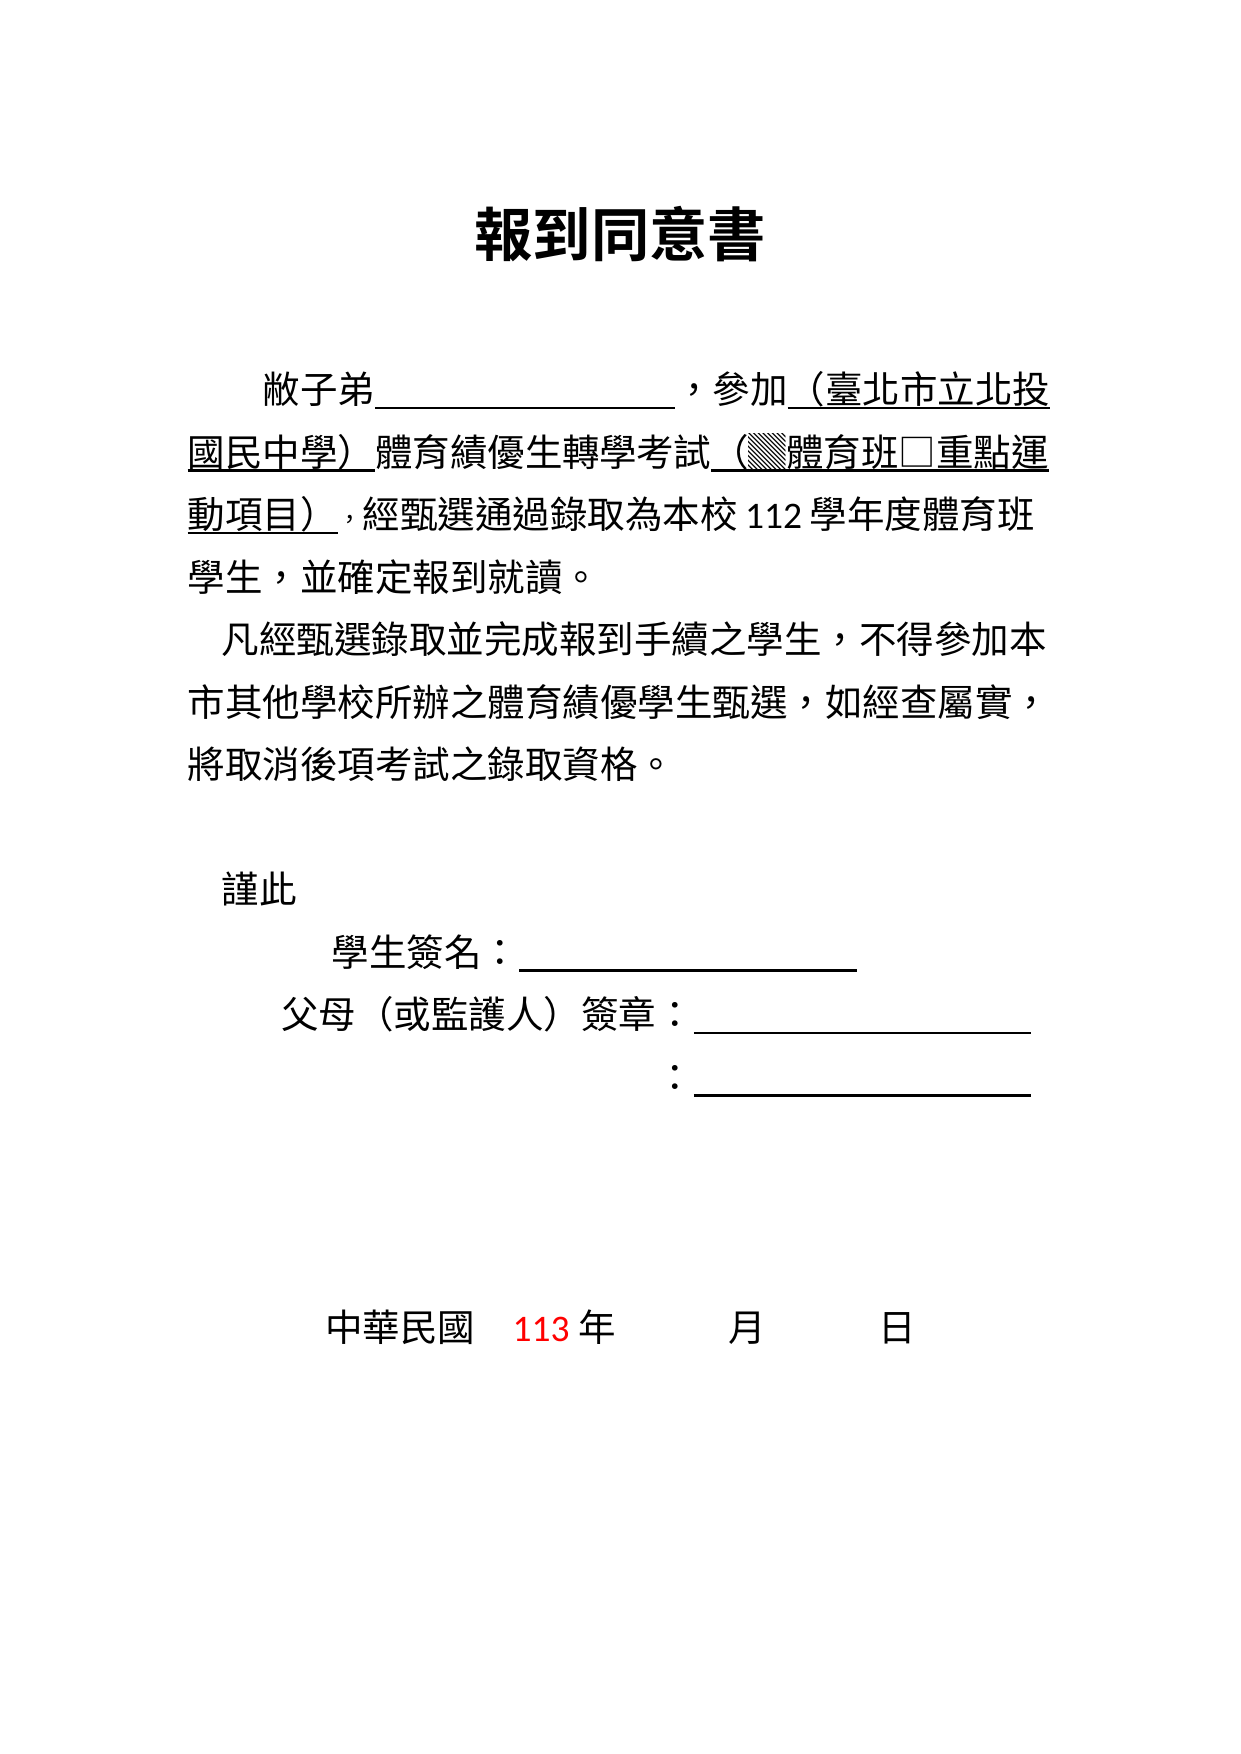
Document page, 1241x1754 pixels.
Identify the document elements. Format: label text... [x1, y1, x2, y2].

text 父母（或監護人）簽章： [187, 971, 1053, 1033]
text 謹此 [187, 846, 1053, 908]
text 報到同意書 [187, 158, 1053, 283]
text 中華民國 113 年 月 日 [187, 1283, 1053, 1346]
text ： [187, 1033, 1053, 1096]
text 敝子弟 ，參加（臺北市立北投國民中學）體育績優生轉學考試（▓體育班□重點運動項目），經甄選通過錄取為本校112學年度體育班學生，並確定報到就讀。 [187, 346, 1053, 596]
text 凡經甄選錄取並完成報到手續之學生，不得參加本市其他學校所辦之體育績優學生甄選，如經查屬實，將取消後項考試之錄取資格。 [187, 596, 1053, 783]
text 學生簽名： [187, 908, 1053, 971]
